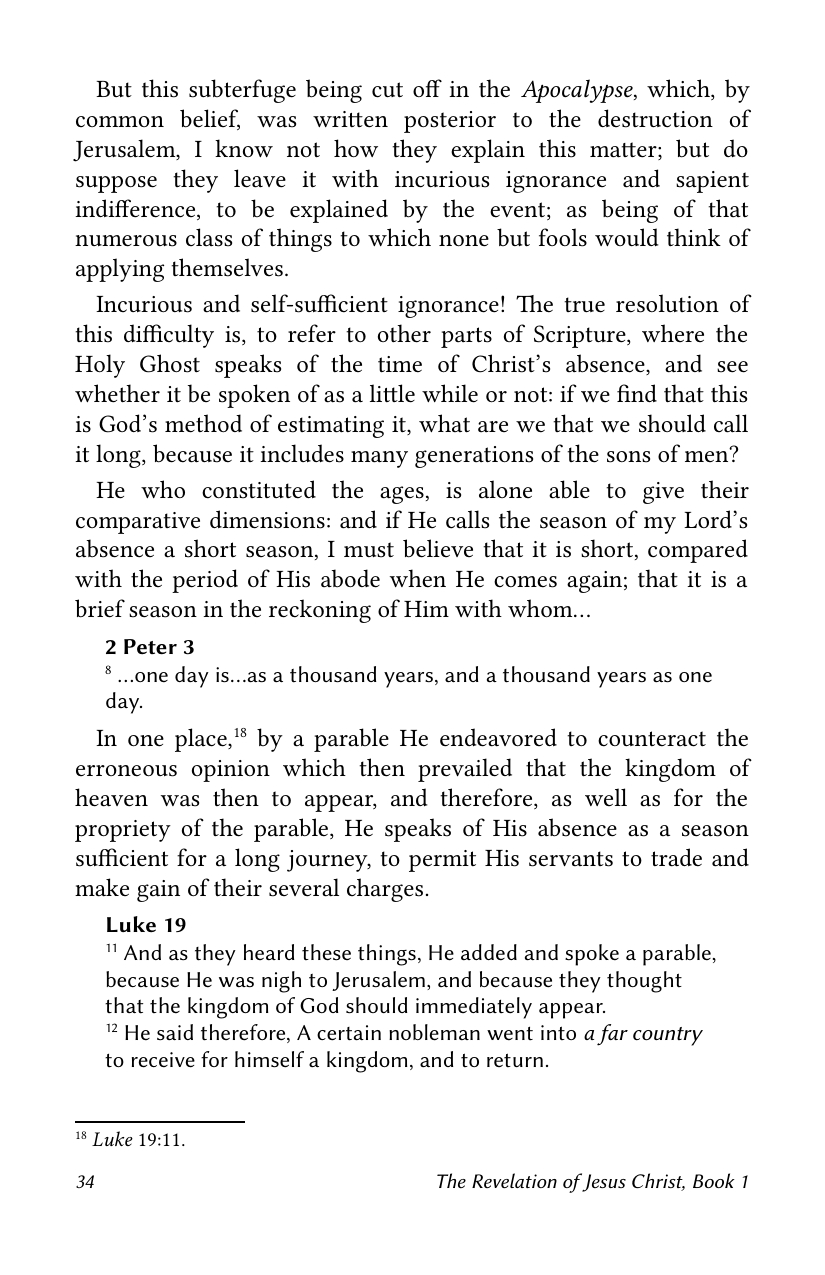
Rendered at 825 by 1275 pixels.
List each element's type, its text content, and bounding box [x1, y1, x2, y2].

text 8 ...one day is...as a thousand years, and a thousand years as one day. [105, 662, 720, 714]
text 11 And as they heard these things, He added and spoke a parable, because He was nigh to Jerusalem, and because they thought that the kingdom of God should immediately appear. [105, 940, 720, 1019]
text But this subterfuge being cut off in the Apocalypse, which, by common belief, was written posterior to the destruction of Jerusalem, I know not how they explain this matter; but do suppose they leave it with incurious ignorance and sapient indifference, to be explained by the event; as being of that numerous class of things to which none but fools would think of applying themselves. [75, 75, 750, 283]
text Luke 19 [105, 912, 750, 938]
text In one place, by a parable He endeavored to counteract the erroneous opinion which then prevailed that the kingdom of heaven was then to appear, and therefore, as well as for the propriety of the parable, He speaks of His absence as a season sufficient for a long journey, to permit His servants to trade and make gain of their several charges. [75, 724, 750, 902]
text 12 He said therefore, A certain nobleman went into a far country to receive for himself a kingdom, and to return. [105, 1020, 720, 1073]
text Luke 19:11. [75, 1128, 750, 1152]
text He who constituted the ages, is alone able to give their comparative dimensions: and if He calls the season of my Lord’s absence a short season, I must believe that it is short, compared with the period of His abode when He comes again; that it is a brief season in the reckoning of Him with whom… [75, 476, 750, 624]
text Incurious and self-sufficient ignorance! The true resolution of this difficulty is, to refer to other parts of Scripture, where the Holy Ghost speaks of the time of Christ’s absence, and see whether it be spoken of as a little while or not: if we find that this is God’s method of estimating it, what are we that we should call it long, because it includes many generations of the sons of men? [75, 290, 750, 468]
text 2 Peter 3 [105, 634, 750, 660]
